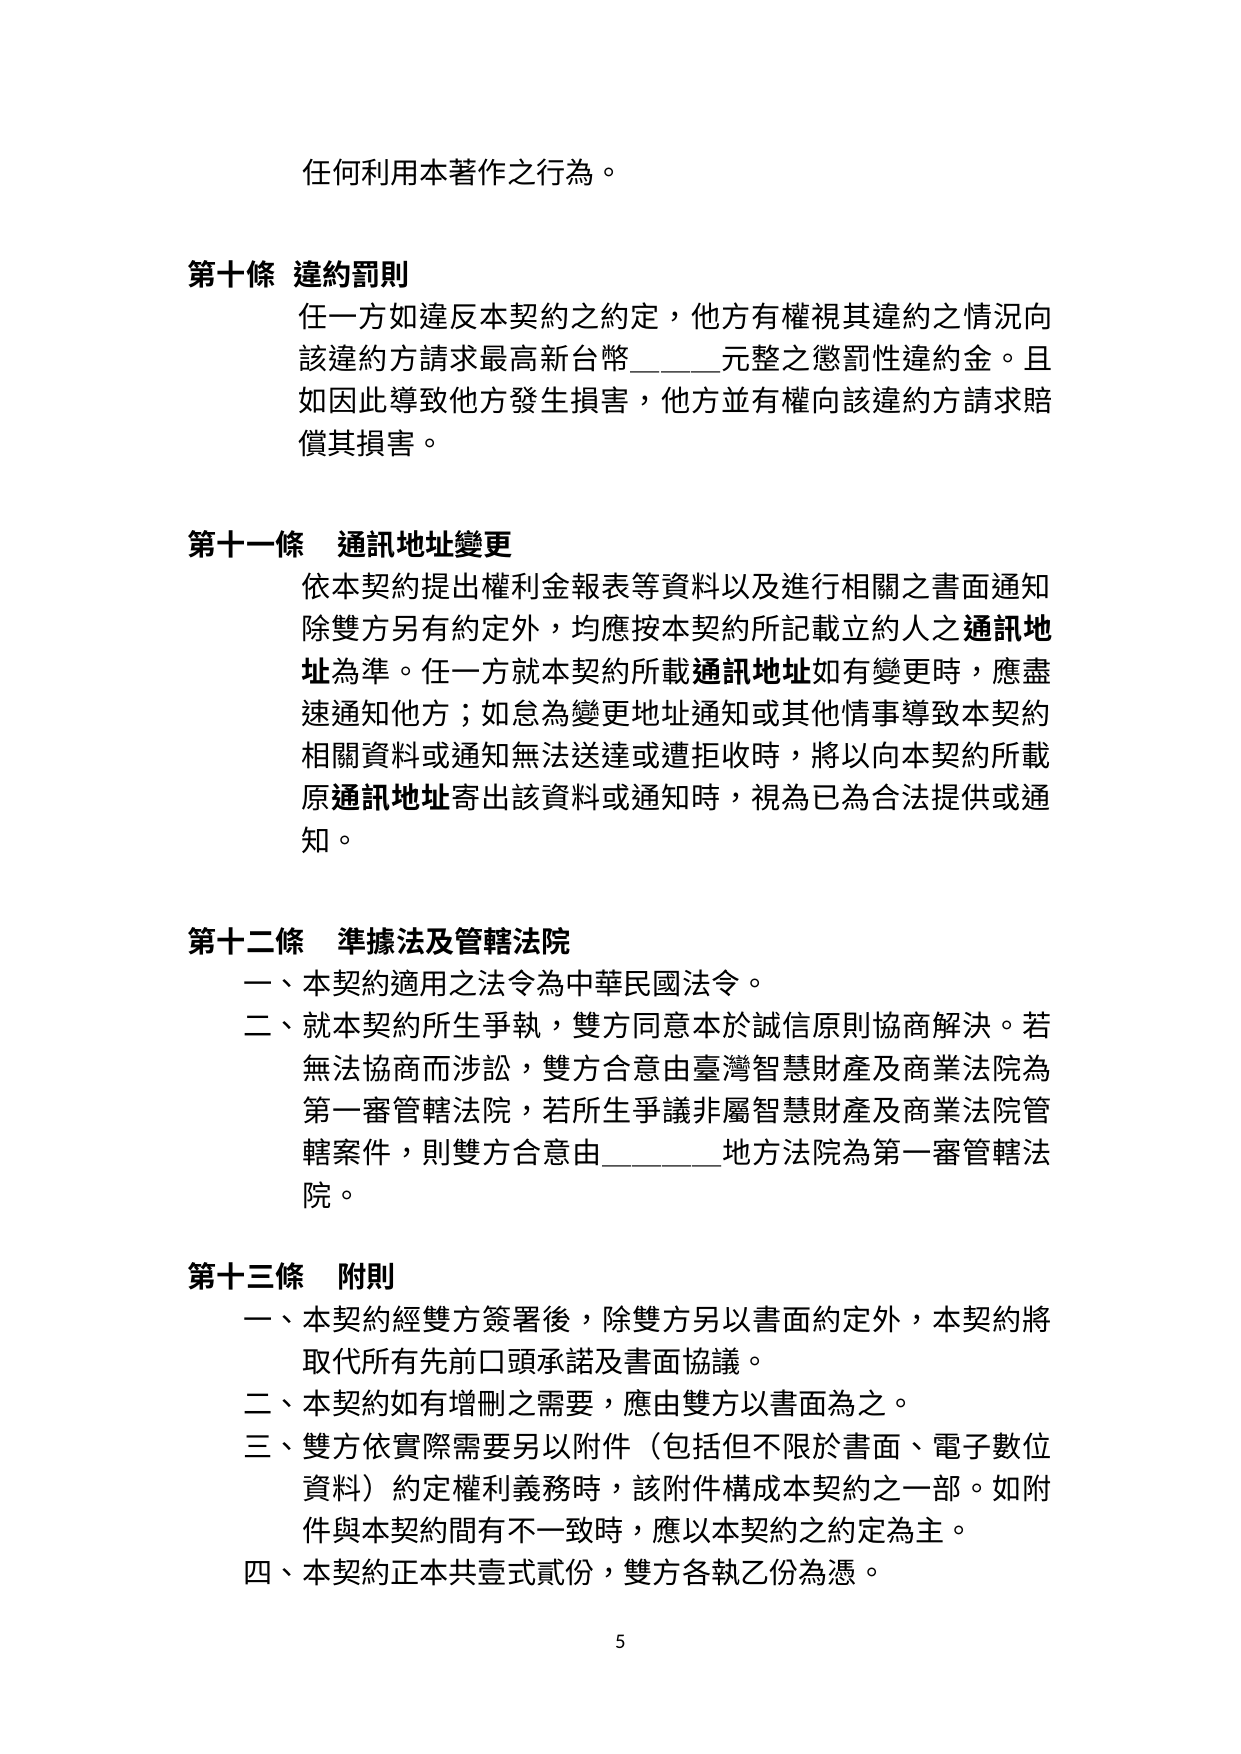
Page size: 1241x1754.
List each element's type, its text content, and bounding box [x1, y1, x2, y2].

list 本契約適用之法令為中華民國法令。 [243, 961, 1053, 1003]
list 本契約正本共壹式貳份，雙方各執乙份為憑。 [243, 1550, 1053, 1592]
list 雙方依實際需要另以附件（包括但不限於書面、電子數位資料）約定權利義務時，該附件構成本契約之一部。如附件與本契約間有不一致時，應以本契約之約定為主。 [243, 1423, 1053, 1550]
list 依本契約提出權利金報表等資料以及進行相關之書面通知，除雙方另有約定外，均應按本契約所記載立約人之通訊地址為準。任一方就本契約所載通訊地址如有變更時，應盡速通知他方；如怠為變更地址通知或其他情事導致本契約相關資料或通知無法送達或遭拒收時，將以向本契約所載原通訊地址寄出該資料或通知時，視為已為合法提供或通知。 [301, 563, 1053, 859]
list 附則 [187, 1254, 1053, 1296]
list 就本契約所生爭執，雙方同意本於誠信原則協商解決。若無法協商而涉訟，雙方合意由臺灣智慧財產及商業法院為第一審管轄法院，若所生爭議非屬智慧財產及商業法院管轄案件，則雙方合意由＿＿＿＿地方法院為第一審管轄法院。 [243, 1003, 1053, 1214]
list 違約罰則 [187, 251, 1053, 293]
list 本契約經雙方簽署後，除雙方另以書面約定外，本契約將取代所有先前口頭承諾及書面協議。 [243, 1296, 1053, 1381]
list 準據法及管轄法院 [187, 918, 1053, 961]
list 通訊地址變更 [187, 521, 1053, 563]
list 任一方如違反本契約之約定，他方有權視其違約之情況向該違約方請求最高新台幣＿＿＿元整之懲罰性違約金。且如因此導致他方發生損害，他方並有權向該違約方請求賠償其損害。 [298, 293, 1053, 462]
list 本契約如有增刪之需要，應由雙方以書面為之。 [243, 1381, 1053, 1423]
list 任何利用本著作之行為。 [243, 150, 1053, 192]
